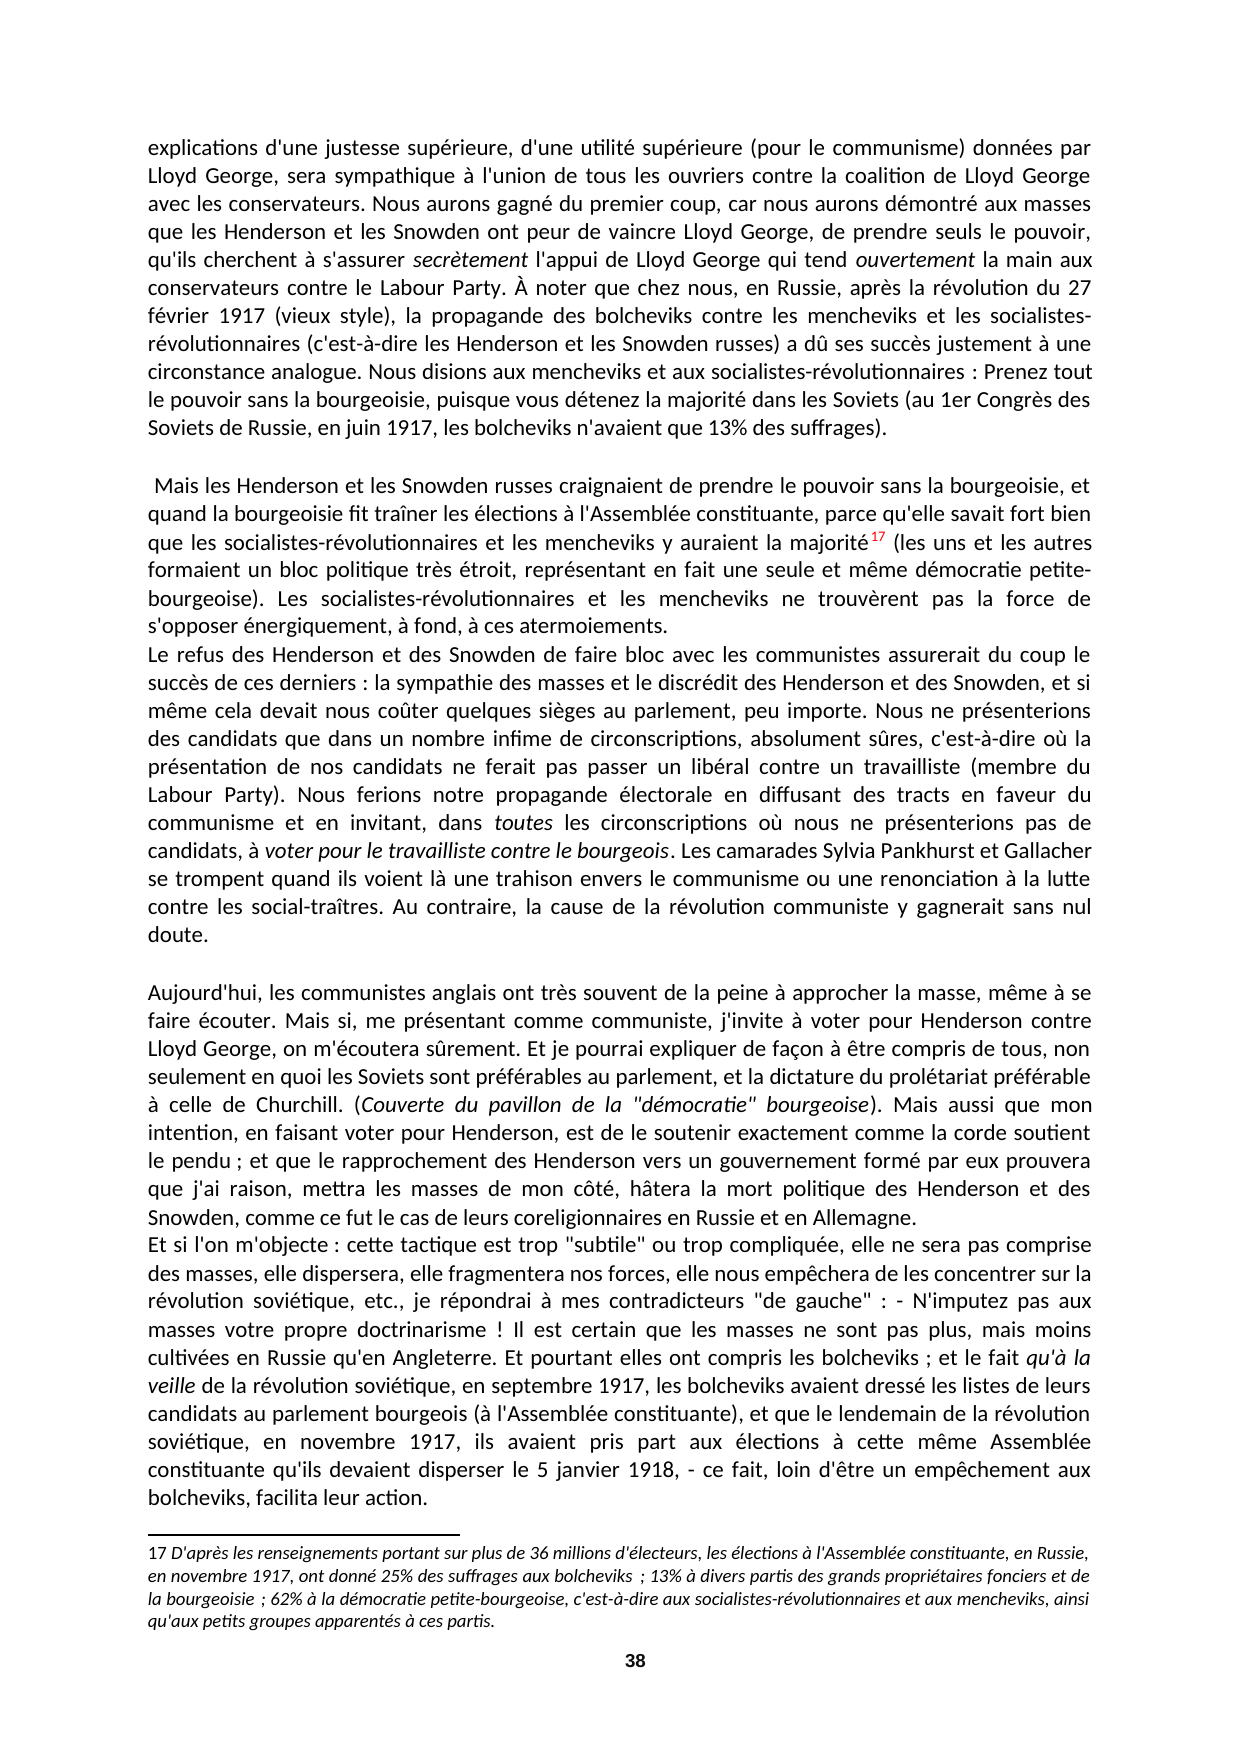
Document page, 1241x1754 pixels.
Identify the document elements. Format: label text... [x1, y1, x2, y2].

text Mais les Henderson et les Snowden russes craignaient de prendre le pouvoir sans la bourgeoisie, et quand la bourgeoisie fit traîner les élections à l'Assemblée constituante, parce qu'elle savait fort bien que les socialistes-révolutionnaires et les mencheviks y auraient la majorité (les uns et les autres formaient un bloc politique très étroit, représentant en fait une seule et même démocratie petite-bourgeoise). Les socialistes-révolutionnaires et les mencheviks ne trouvèrent pas la force de s'opposer énergiquement, à fond, à ces atermoiements. [148, 472, 1093, 640]
text Et si l'on m'objecte : cette tactique est trop "subtile" ou trop compliquée, elle ne sera pas comprise des masses, elle dispersera, elle fragmentera nos forces, elle nous empêchera de les concentrer sur la révolution soviétique, etc., je répondrai à mes contradicteurs "de gauche" : - N'imputez pas aux masses votre propre doctrinarisme ! Il est certain que les masses ne sont pas plus, mais moins cultivées en Russie qu'en Angleterre. Et pourtant elles ont compris les bolcheviks ; et le fait qu'à la veille de la révolution soviétique, en septembre 1917, les bolcheviks avaient dressé les listes de leurs candidats au parlement bourgeois (à l'Assemblée constituante), et que le lendemain de la révolution soviétique, en novembre 1917, ils avaient pris part aux élections à cette même Assemblée constituante qu'ils devaient disperser le 5 janvier 1918, - ce fait, loin d'être un empêchement aux bolcheviks, facilita leur action. [148, 1231, 1093, 1511]
text explications d'une justesse supérieure, d'une utilité supérieure (pour le communisme) données par Lloyd George, sera sympathique à l'union de tous les ouvriers contre la coalition de Lloyd George avec les conservateurs. Nous aurons gagné du premier coup, car nous aurons démontré aux masses que les Henderson et les Snowden ont peur de vaincre Lloyd George, de prendre seuls le pouvoir, qu'ils cherchent à s'assurer secrètement l'appui de Lloyd George qui tend ouvertement la main aux conservateurs contre le Labour Party. À noter que chez nous, en Russie, après la révolution du 27 février 1917 (vieux style), la propagande des bolcheviks contre les mencheviks et les socialistes-révolutionnaires (c'est-à-dire les Henderson et les Snowden russes) a dû ses succès justement à une circonstance analogue. Nous disions aux mencheviks et aux socialistes-révolutionnaires : Prenez tout le pouvoir sans la bourgeoisie, puisque vous détenez la majorité dans les Soviets (au 1er Congrès des Soviets de Russie, en juin 1917, les bolcheviks n'avaient que 13% des suffrages). [148, 133, 1093, 441]
text Le refus des Henderson et des Snowden de faire bloc avec les communistes assurerait du coup le succès de ces derniers : la sympathie des masses et le discrédit des Henderson et des Snowden, et si même cela devait nous coûter quelques sièges au parlement, peu importe. Nous ne présenterions des candidats que dans un nombre infime de circonscriptions, absolument sûres, c'est-à-dire où la présentation de nos candidats ne ferait pas passer un libéral contre un travailliste (membre du Labour Party). Nous ferions notre propagande électorale en diffusant des tracts en faveur du communisme et en invitant, dans toutes les circonscriptions où nous ne présenterions pas de candidats, à voter pour le travailliste contre le bourgeois. Les camarades Sylvia Pankhurst et Gallacher se trompent quand ils voient là une trahison envers le communisme ou une renonciation à la lutte contre les social-traîtres. Au contraire, la cause de la révolution communiste y gagnerait sans nul doute. [148, 640, 1093, 948]
text Aujourd'hui, les communistes anglais ont très souvent de la peine à approcher la masse, même à se faire écouter. Mais si, me présentant comme communiste, j'invite à voter pour Henderson contre Lloyd George, on m'écoutera sûrement. Et je pourrai expliquer de façon à être compris de tous, non seulement en quoi les Soviets sont préférables au parlement, et la dictature du prolétariat préférable à celle de Churchill. (Couverte du pavillon de la "démocratie" bourgeoise). Mais aussi que mon intention, en faisant voter pour Henderson, est de le soutenir exactement comme la corde soutient le pendu ; et que le rapprochement des Henderson vers un gouvernement formé par eux prouvera que j'ai raison, mettra les masses de mon côté, hâtera la mort politique des Henderson et des Snowden, comme ce fut le cas de leurs coreligionnaires en Russie et en Allemagne. [148, 978, 1093, 1231]
text D'après les renseignements portant sur plus de 36 millions d'électeurs, les élections à l'Assemblée constituante, en Russie, en novembre 1917, ont donné 25% des suffrages aux bolcheviks ; 13% à divers partis des grands propriétaires fonciers et de la bourgeoisie ; 62% à la démocratie petite-bourgeoise, c'est-à-dire aux socialistes-révolutionnaires et aux mencheviks, ainsi qu'aux petits groupes apparentés à ces partis. [148, 1541, 1093, 1632]
